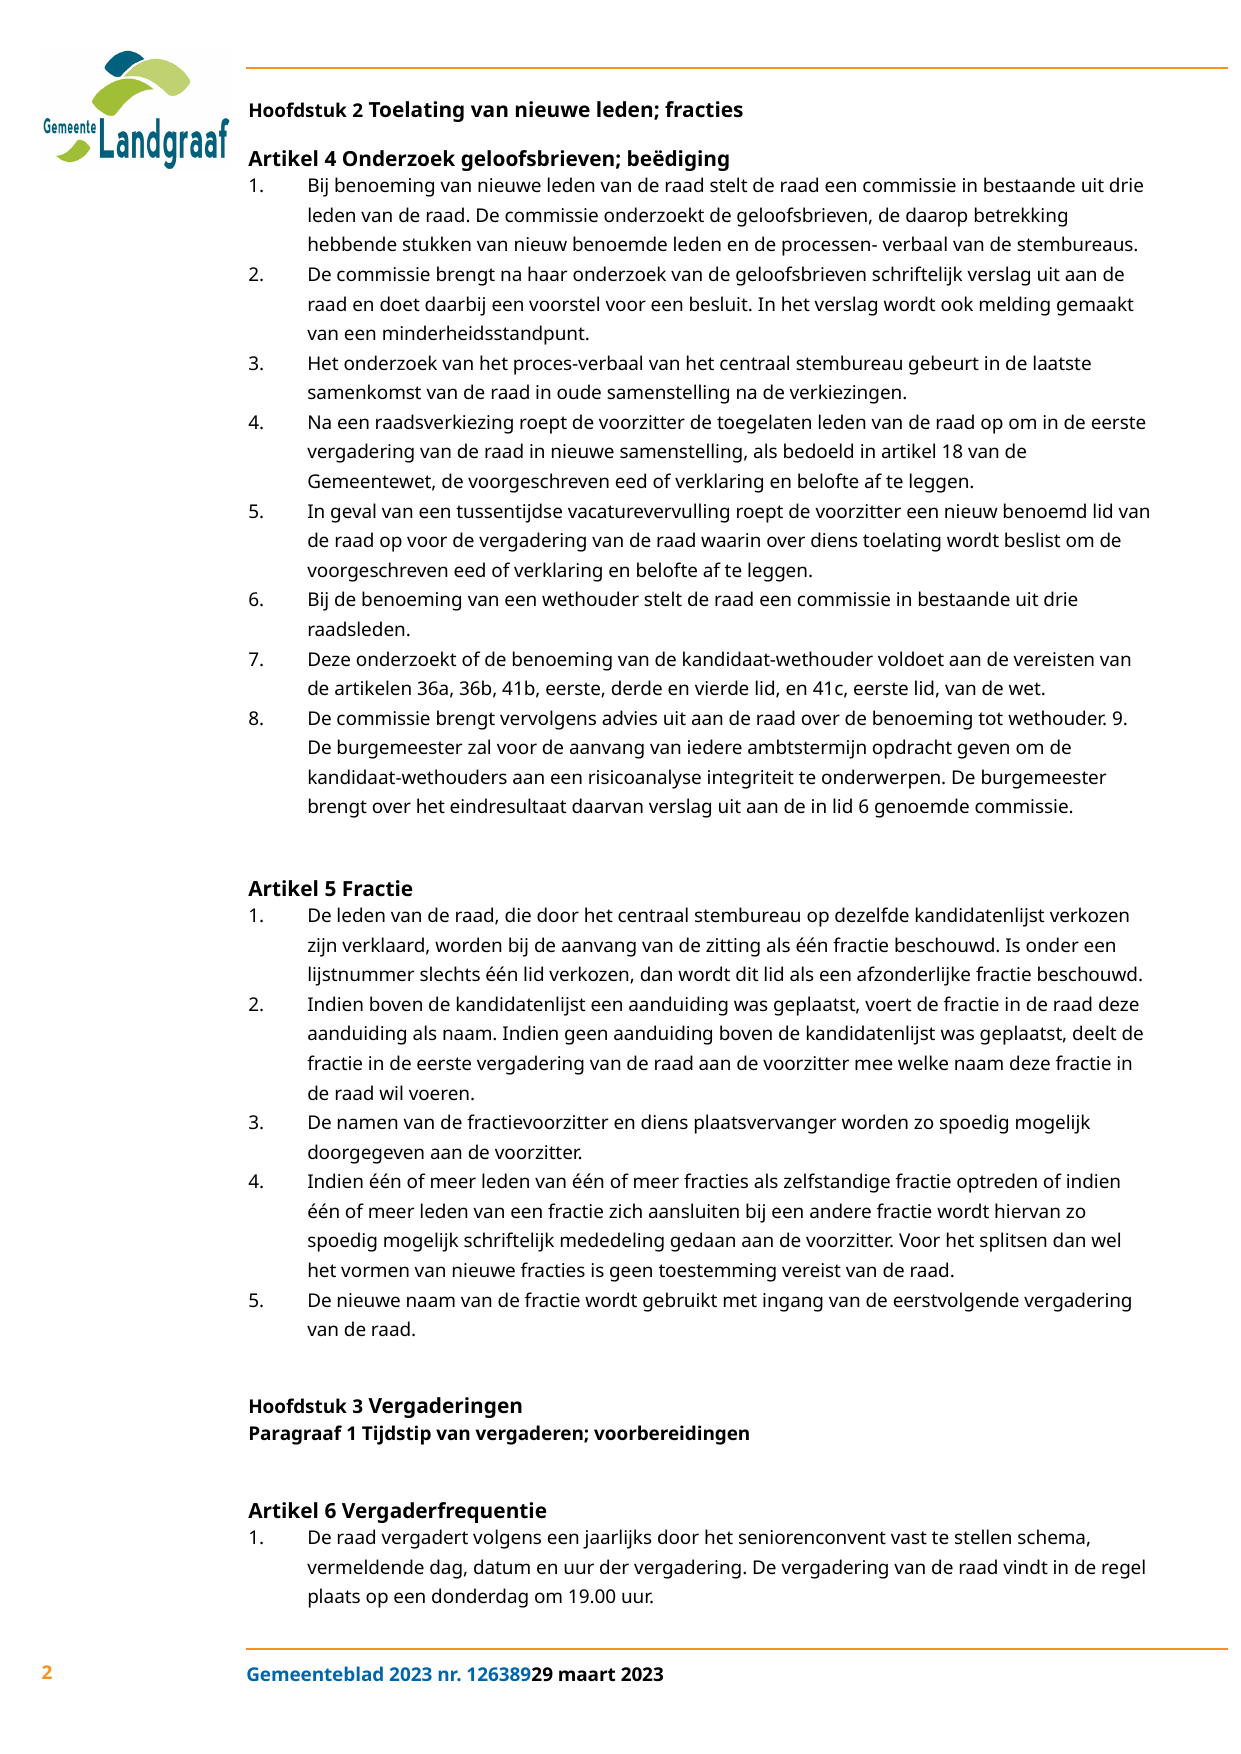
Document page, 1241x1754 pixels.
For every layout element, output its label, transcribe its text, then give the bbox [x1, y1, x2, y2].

text Artikel 6 Vergaderfrequentie [248, 1496, 1152, 1524]
list De commissie brengt na haar onderzoek van de geloofsbrieven schriftelijk verslag uit aan de raad en doet daarbij een voorstel voor een besluit. In het verslag wordt ook melding gemaakt van een minderheidsstandpunt. [248, 261, 1152, 346]
list In geval van een tussentijdse vacaturevervulling roept de voorzitter een nieuw benoemd lid van de raad op voor de vergadering van de raad waarin over diens toelating wordt beslist om de voorgeschreven eed of verklaring en belofte af te leggen. [248, 498, 1152, 583]
list De nieuwe naam van de fractie wordt gebruikt met ingang van de eerstvolgende vergadering van de raad. [248, 1287, 1152, 1342]
text Hoofdstuk 2 Toelating van nieuwe leden; fracties [248, 95, 1152, 123]
list De namen van de fractievoorzitter en diens plaatsvervanger worden zo spoedig mogelijk doorgegeven aan de voorzitter. [248, 1109, 1152, 1164]
list Na een raadsverkiezing roept de voorzitter de toegelaten leden van de raad op om in de eerste vergadering van de raad in nieuwe samenstelling, als bedoeld in artikel 18 van de Gemeentewet, de voorgeschreven eed of verklaring en belofte af te leggen. [248, 409, 1152, 494]
list Indien één of meer leden van één of meer fracties als zelfstandige fractie optreden of indien één of meer leden van een fractie zich aansluiten bij een andere fractie wordt hiervan zo spoedig mogelijk schriftelijk mededeling gedaan aan de voorzitter. Voor het splitsen dan wel het vormen van nieuwe fracties is geen toestemming vereist van de raad. [248, 1168, 1152, 1283]
text Paragraaf 1 Tijdstip van vergaderen; voorbereidingen [248, 1420, 1152, 1446]
list De raad vergadert volgens een jaarlijks door het seniorenconvent vast te stellen schema, vermeldende dag, datum en uur der vergadering. De vergadering van de raad vindt in de regel plaats op een donderdag om 19.00 uur. [248, 1524, 1152, 1609]
list De commissie brengt vervolgens advies uit aan de raad over de benoeming tot wethouder. 9. De burgemeester zal voor de aanvang van iedere ambtstermijn opdracht geven om de kandidaat-wethouders aan een risicoanalyse integriteit te onderwerpen. De burgemeester brengt over het eindresultaat daarvan verslag uit aan de in lid 6 genoemde commissie. [248, 705, 1152, 819]
list Indien boven de kandidatenlijst een aanduiding was geplaatst, voert de fractie in de raad deze aanduiding als naam. Indien geen aanduiding boven de kandidatenlijst was geplaatst, deelt de fractie in de eerste vergadering van de raad aan de voorzitter mee welke naam deze fractie in de raad wil voeren. [248, 991, 1152, 1105]
text Artikel 4 Onderzoek geloofsbrieven; beëdiging [248, 144, 1152, 172]
picture [41, 47, 231, 172]
list De leden van de raad, die door het centraal stembureau op dezelfde kandidatenlijst verkozen zijn verklaard, worden bij de aanvang van de zitting als één fractie beschouwd. Is onder een lijstnummer slechts één lid verkozen, dan wordt dit lid als een afzonderlijke fractie beschouwd. [248, 902, 1152, 987]
list Bij de benoeming van een wethouder stelt de raad een commissie in bestaande uit drie raadsleden. [248, 587, 1152, 642]
list Bij benoeming van nieuwe leden van de raad stelt de raad een commissie in bestaande uit drie leden van de raad. De commissie onderzoekt de geloofsbrieven, de daarop betrekking hebbende stukken van nieuw benoemde leden en de processen- verbaal van de stembureaus. [248, 172, 1152, 257]
list Deze onderzoekt of de benoeming van de kandidaat-wethouder voldoet aan de vereisten van de artikelen 36a, 36b, 41b, eerste, derde en vierde lid, en 41c, eerste lid, van de wet. [248, 646, 1152, 701]
list Het onderzoek van het proces-verbaal van het centraal stembureau gebeurt in de laatste samenkomst van de raad in oude samenstelling na de verkiezingen. [248, 350, 1152, 405]
text Hoofdstuk 3 Vergaderingen [248, 1392, 1152, 1420]
text Artikel 5 Fractie [248, 874, 1152, 902]
